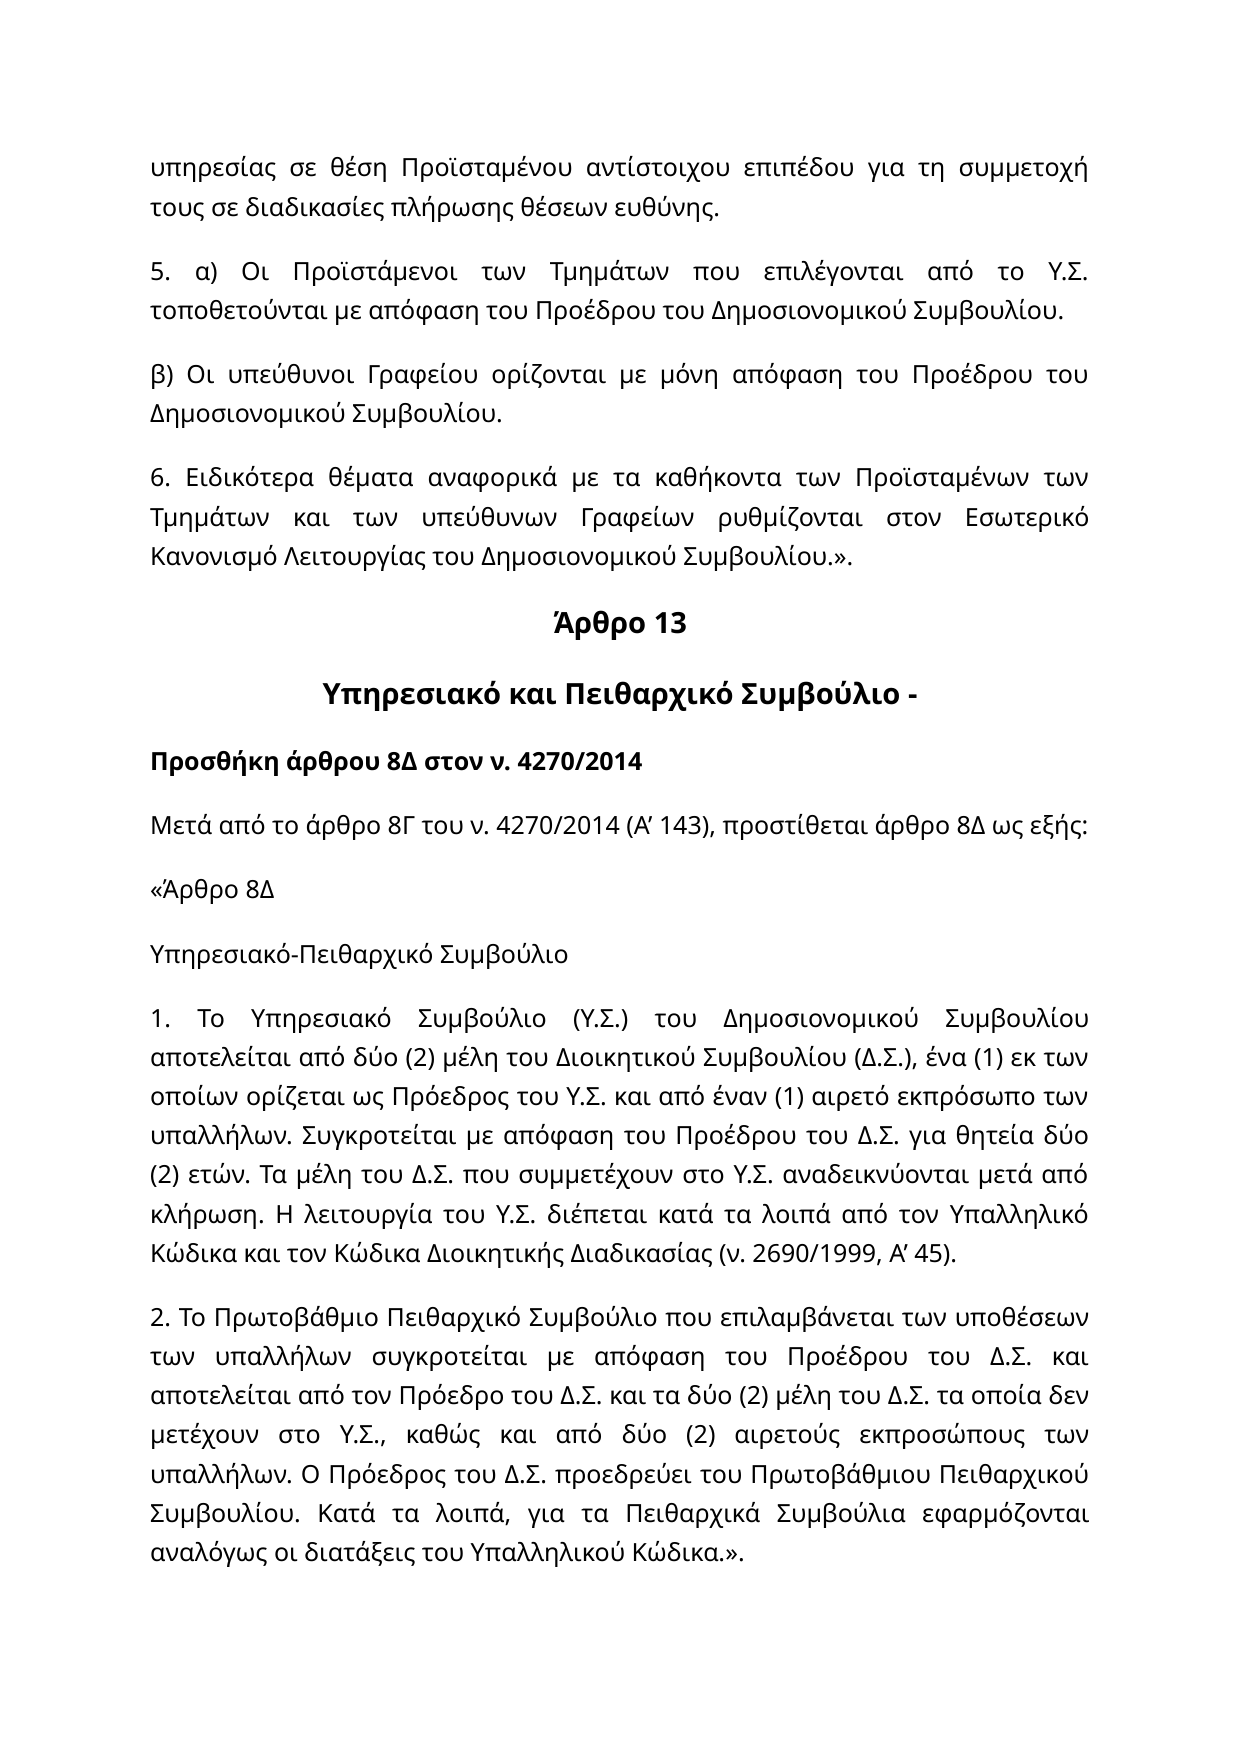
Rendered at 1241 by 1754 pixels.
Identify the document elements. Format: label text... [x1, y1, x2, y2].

text 2. Το Πρωτοβάθμιο Πειθαρχικό Συμβούλιο που επιλαμβάνεται των υποθέσεων των υπαλλήλων συγκροτείται με απόφαση του Προέδρου του Δ.Σ. και αποτελείται από τον Πρόεδρο του Δ.Σ. και τα δύο (2) μέλη του Δ.Σ. τα οποία δεν μετέχουν στο Υ.Σ., καθώς και από δύο (2) αιρετούς εκπροσώπους των υπαλλήλων. Ο Πρόεδρος του Δ.Σ. προεδρεύει του Πρωτοβάθμιου Πειθαρχικού Συμβουλίου. Κατά τα λοιπά, για τα Πειθαρχικά Συμβούλια εφαρμόζονται αναλόγως οι διατάξεις του Υπαλληλικού Κώδικα.». [150, 1299, 1090, 1569]
text «Άρθρο 8Δ [150, 872, 1090, 906]
text Μετά από το άρθρο 8Γ του ν. 4270/2014 (Α’ 143), προστίθεται άρθρο 8Δ ως εξής: [150, 808, 1090, 842]
text β) Οι υπεύθυνοι Γραφείου ορίζονται με μόνη απόφαση του Προέδρου του Δημοσιονομικού Συμβουλίου. [150, 357, 1090, 430]
subtitle Υπηρεσιακό και Πειθαρχικό Συμβούλιο - [150, 673, 1090, 713]
text 6. Ειδικότερα θέματα αναφορικά με τα καθήκοντα των Προϊσταμένων των Τμημάτων και των υπεύθυνων Γραφείων ρυθμίζονται στον Εσωτερικό Κανονισμό Λειτουργίας του Δημοσιονομικού Συμβουλίου.». [150, 460, 1090, 572]
text 5. α) Οι Προϊστάμενοι των Τμημάτων που επιλέγονται από το Υ.Σ. τοποθετούνται με απόφαση του Προέδρου του Δημοσιονομικού Συμβουλίου. [150, 253, 1090, 327]
subtitle Άρθρο 13 [150, 602, 1090, 642]
text 1. Το Υπηρεσιακό Συμβούλιο (Υ.Σ.) του Δημοσιονομικού Συμβουλίου αποτελείται από δύο (2) μέλη του Διοικητικού Συμβουλίου (Δ.Σ.), ένα (1) εκ των οποίων ορίζεται ως Πρόεδρος του Υ.Σ. και από έναν (1) αιρετό εκπρόσωπο των υπαλλήλων. Συγκροτείται με απόφαση του Προέδρου του Δ.Σ. για θητεία δύο (2) ετών. Τα μέλη του Δ.Σ. που συμμετέχουν στο Υ.Σ. αναδεικνύονται μετά από κλήρωση. Η λειτουργία του Υ.Σ. διέπεται κατά τα λοιπά από τον Υπαλληλικό Κώδικα και τον Κώδικα Διοικητικής Διαδικασίας (ν. 2690/1999, Α’ 45). [150, 1000, 1090, 1269]
text Προσθήκη άρθρου 8Δ στον ν. 4270/2014 [150, 744, 1090, 778]
text υπηρεσίας σε θέση Προϊσταμένου αντίστοιχου επιπέδου για τη συμμετοχή τους σε διαδικασίες πλήρωσης θέσεων ευθύνης. [150, 150, 1090, 223]
text Υπηρεσιακό-Πειθαρχικό Συμβούλιο [150, 936, 1090, 970]
